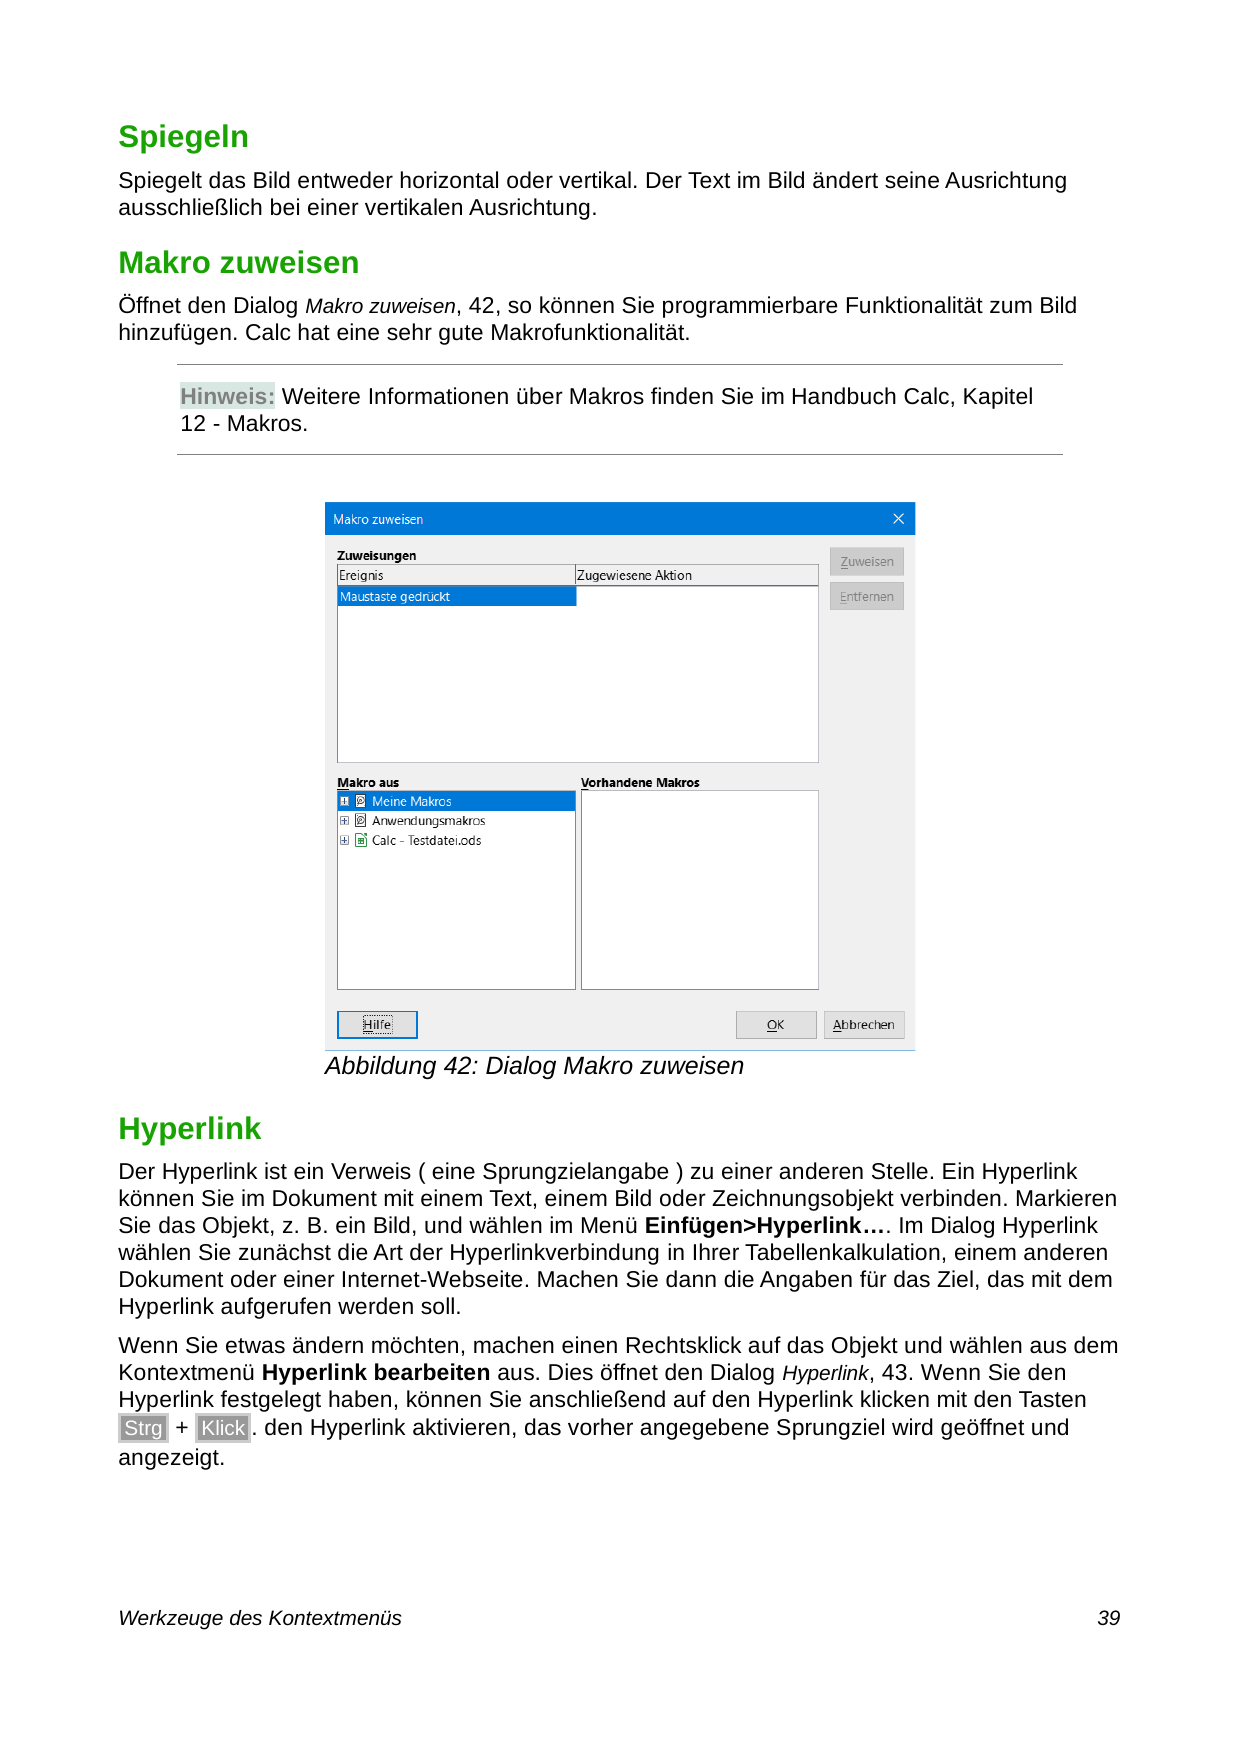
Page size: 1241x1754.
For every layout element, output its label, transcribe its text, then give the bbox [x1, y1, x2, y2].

text Hinweis: Weitere Informationen über Makros finden Sie im Handbuch Calc, Kapitel 12 - Makros. [177, 365, 1063, 454]
text Spiegelt das Bild entweder horizontal oder vertikal. Der Text im Bild ändert seine Ausrichtung ausschließlich bei einer vertikalen Ausrichtung. [118, 166, 1122, 220]
subtitle Hyperlink [118, 496, 1122, 1146]
text Wenn Sie etwas ändern möchten, machen einen Rechtsklick auf das Objekt und wählen aus dem Kontextmenü Hyperlink bearbeiten aus. Dies öffnet den Dialog Hyperlink, Abbildung 43. Wenn Sie den Hyperlink festgelegt haben, können Sie anschließend auf den Hyperlink klicken mit den Tasten Strg + Klick. den Hyperlink aktivieren, das vorher angegebene Sprungziel wird geöffnet und angezeigt. [118, 1332, 1122, 1470]
text Der Hyperlink ist ein Verweis ( eine Sprungzielangabe ) zu einer anderen Stelle. Ein Hyperlink können Sie im Dokument mit einem Text, einem Bild oder Zeichnungsobjekt verbinden. Markieren Sie das Objekt, z. B. ein Bild, und wählen im Menü Einfügen>Hyperlink…. Im Dialog Hyperlink wählen Sie zunächst die Art der Hyperlinkverbindung in Ihrer Tabellenkalkulation, einem anderen Dokument oder einer Internet-Webseite. Machen Sie dann die Angaben für das Ziel, das mit dem Hyperlink aufgerufen werden soll. [118, 1157, 1122, 1320]
text Abbildung 42: Dialog Makro zuweisen [325, 1051, 915, 1080]
picture [325, 502, 916, 1051]
subtitle Makro zuweisen [118, 244, 1122, 280]
text Öffnet den Dialog Makro zuweisen, Abbildung 42, so können Sie programmierbare Funktionalität zum Bild hinzufügen. Calc hat eine sehr gute Makrofunktionalität. [118, 292, 1122, 346]
subtitle Spiegeln [118, 118, 1122, 154]
